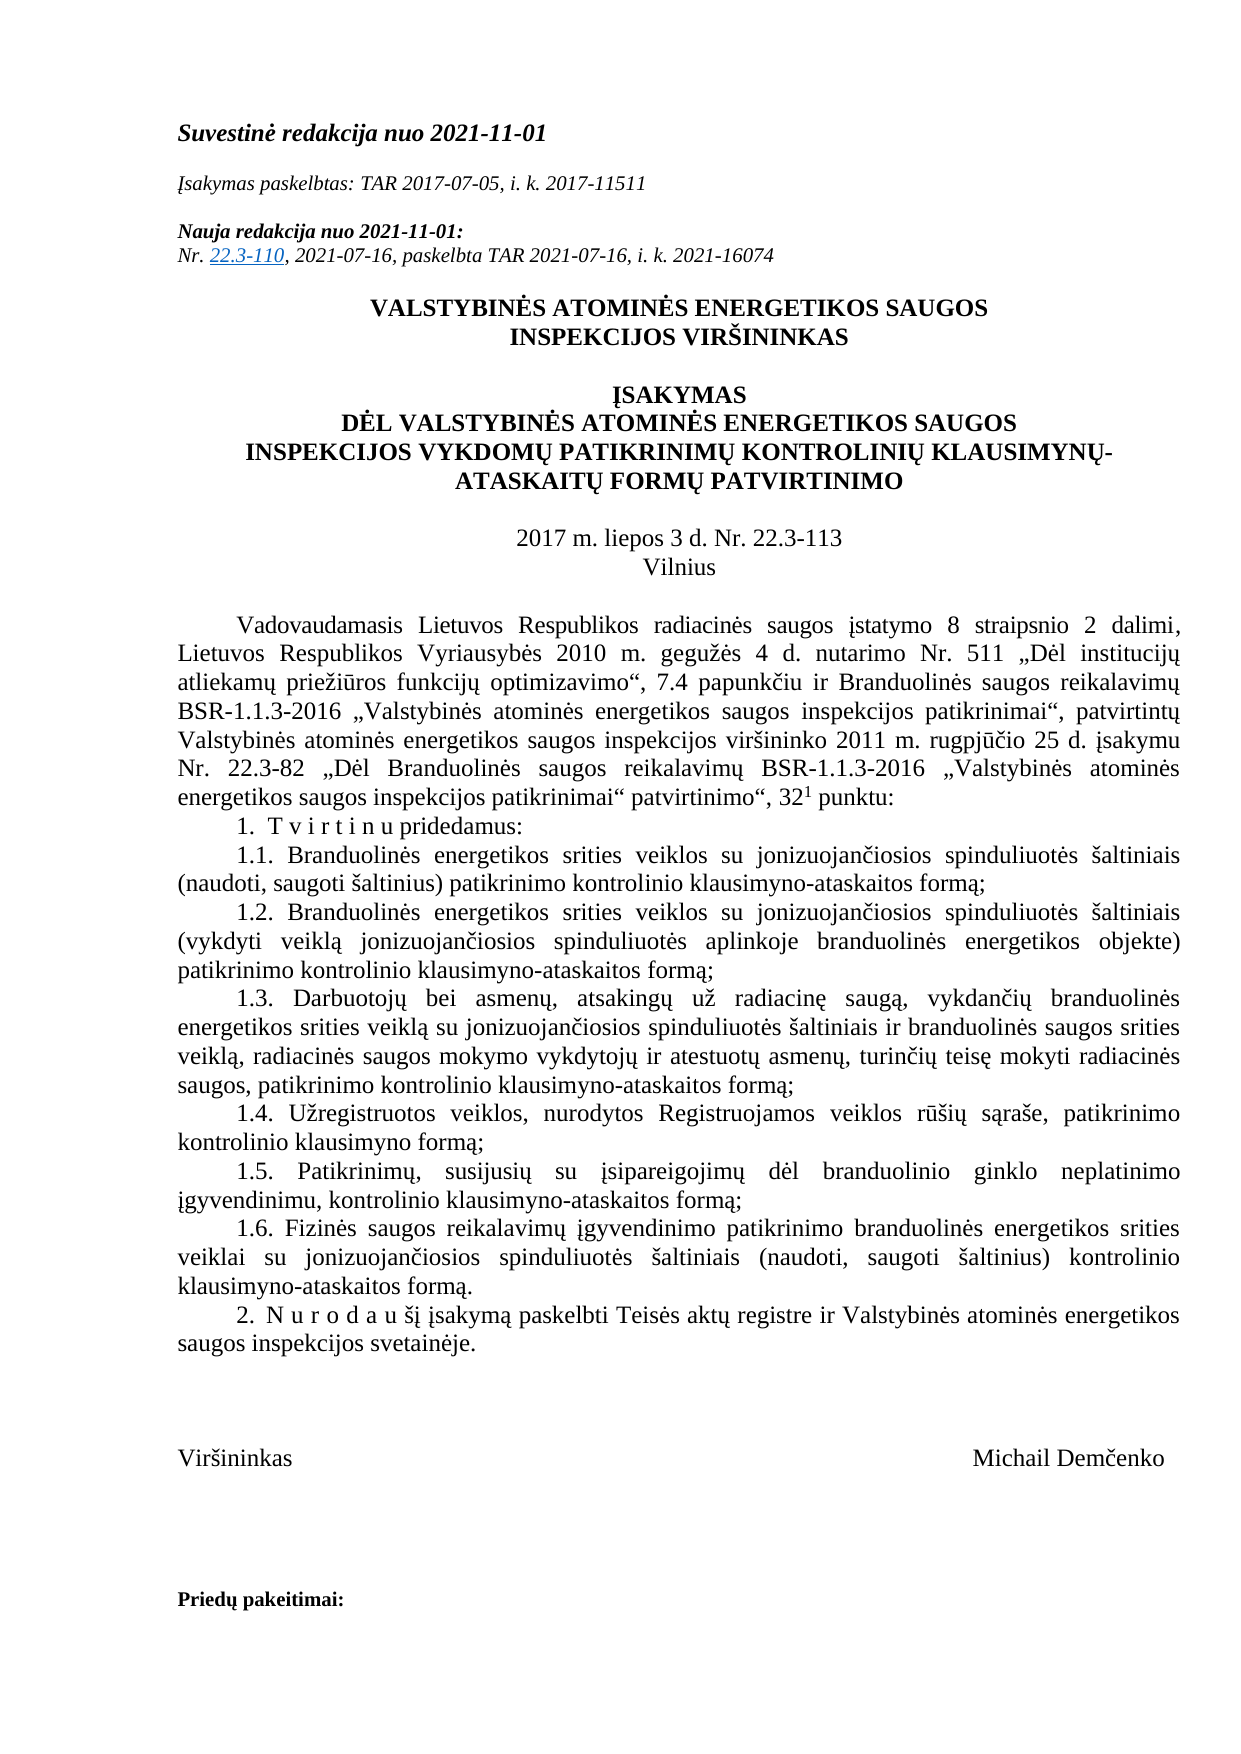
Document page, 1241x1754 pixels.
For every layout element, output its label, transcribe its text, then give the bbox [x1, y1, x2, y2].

text Suvestinė redakcija nuo 2021-11-01 [177, 118, 1181, 147]
text Nauja redakcija nuo 2021-11-01: [177, 219, 1181, 243]
text Priedų pakeitimai: [177, 1587, 1181, 1611]
text Vadovaudamasis Lietuvos Respublikos radiacinės saugos įstatymo 8 straipsnio 2 dalimi, Lietuvos Respublikos Vyriausybės 2010 m. gegužės 4 d. nutarimo Nr. 511 „Dėl institucijų atliekamų priežiūros funkcijų optimizavimo“, 7.4 papunkčiu ir Branduolinės saugos reikalavimų BSR-1.1.3-2016 „Valstybinės atominės energetikos saugos inspekcijos patikrinimai“, patvirtintų Valstybinės atominės energetikos saugos inspekcijos viršininko 2011 m. rugpjūčio 25 d. įsakymu Nr. 22.3-82 „Dėl Branduolinės saugos reikalavimų BSR-1.1.3-2016 „Valstybinės atominės energetikos saugos inspekcijos patikrinimai“ patvirtinimo“, 321 punktu: [177, 610, 1181, 811]
text 1.2. Branduolinės energetikos srities veiklos su jonizuojančiosios spinduliuotės šaltiniais (vykdyti veiklą jonizuojančiosios spinduliuotės aplinkoje branduolinės energetikos objekte) patikrinimo kontrolinio klausimyno-ataskaitos formą; [177, 897, 1181, 983]
text DĖL VALSTYBINĖS ATOMINĖS ENERGETIKOS SAUGOS [177, 408, 1181, 437]
text 1.6. Fizinės saugos reikalavimų įgyvendinimo patikrinimo branduolinės energetikos srities veiklai su jonizuojančiosios spinduliuotės šaltiniais (naudoti, saugoti šaltinius) kontrolinio klausimyno-ataskaitos formą. [177, 1213, 1181, 1300]
text ĮSAKYMAS [177, 380, 1181, 408]
text VALSTYBINĖS ATOMINĖS ENERGETIKOS SAUGOS [177, 293, 1181, 322]
text 1.5. Patikrinimų, susijusių su įsipareigojimų dėl branduolinio ginklo neplatinimo įgyvendinimu, kontrolinio klausimyno-ataskaitos formą; [177, 1156, 1181, 1213]
text 1. T v i r t i n u pridedamus: [177, 811, 1181, 840]
text INSPEKCIJOS VIRŠININKAS [177, 322, 1181, 351]
text 2017 m. liepos 3 d. Nr. 22.3-113 [177, 523, 1181, 552]
text Įsakymas paskelbtas: TAR 2017-07-05, i. k. 2017-11511 [177, 171, 1181, 195]
text Viršininkas Michail Demčenko [162, 1443, 1181, 1472]
text INSPEKCIJOS VYKDOMŲ Patikrinimų KONtrolinių klausimynų-ATASKAITŲ FORMŲ PATVIRTINIMO [177, 437, 1181, 495]
text Vilnius [177, 552, 1181, 581]
text 1.4. Užregistruotos veiklos, nurodytos Registruojamos veiklos rūšių sąraše, patikrinimo kontrolinio klausimyno formą; [177, 1098, 1181, 1156]
text 2. N u r o d a u šį įsakymą paskelbti Teisės aktų registre ir Valstybinės atominės energetikos saugos inspekcijos svetainėje. [177, 1300, 1181, 1357]
text Nr. 22.3-110, 2021-07-16, paskelbta TAR 2021-07-16, i. k. 2021-16074 [177, 243, 1181, 267]
text 1.1. Branduolinės energetikos srities veiklos su jonizuojančiosios spinduliuotės šaltiniais (naudoti, saugoti šaltinius) patikrinimo kontrolinio klausimyno-ataskaitos formą; [177, 840, 1181, 897]
text 1.3. Darbuotojų bei asmenų, atsakingų už radiacinę saugą, vykdančių branduolinės energetikos srities veiklą su jonizuojančiosios spinduliuotės šaltiniais ir branduolinės saugos srities veiklą, radiacinės saugos mokymo vykdytojų ir atestuotų asmenų, turinčių teisę mokyti radiacinės saugos, patikrinimo kontrolinio klausimyno-ataskaitos formą; [177, 983, 1181, 1098]
